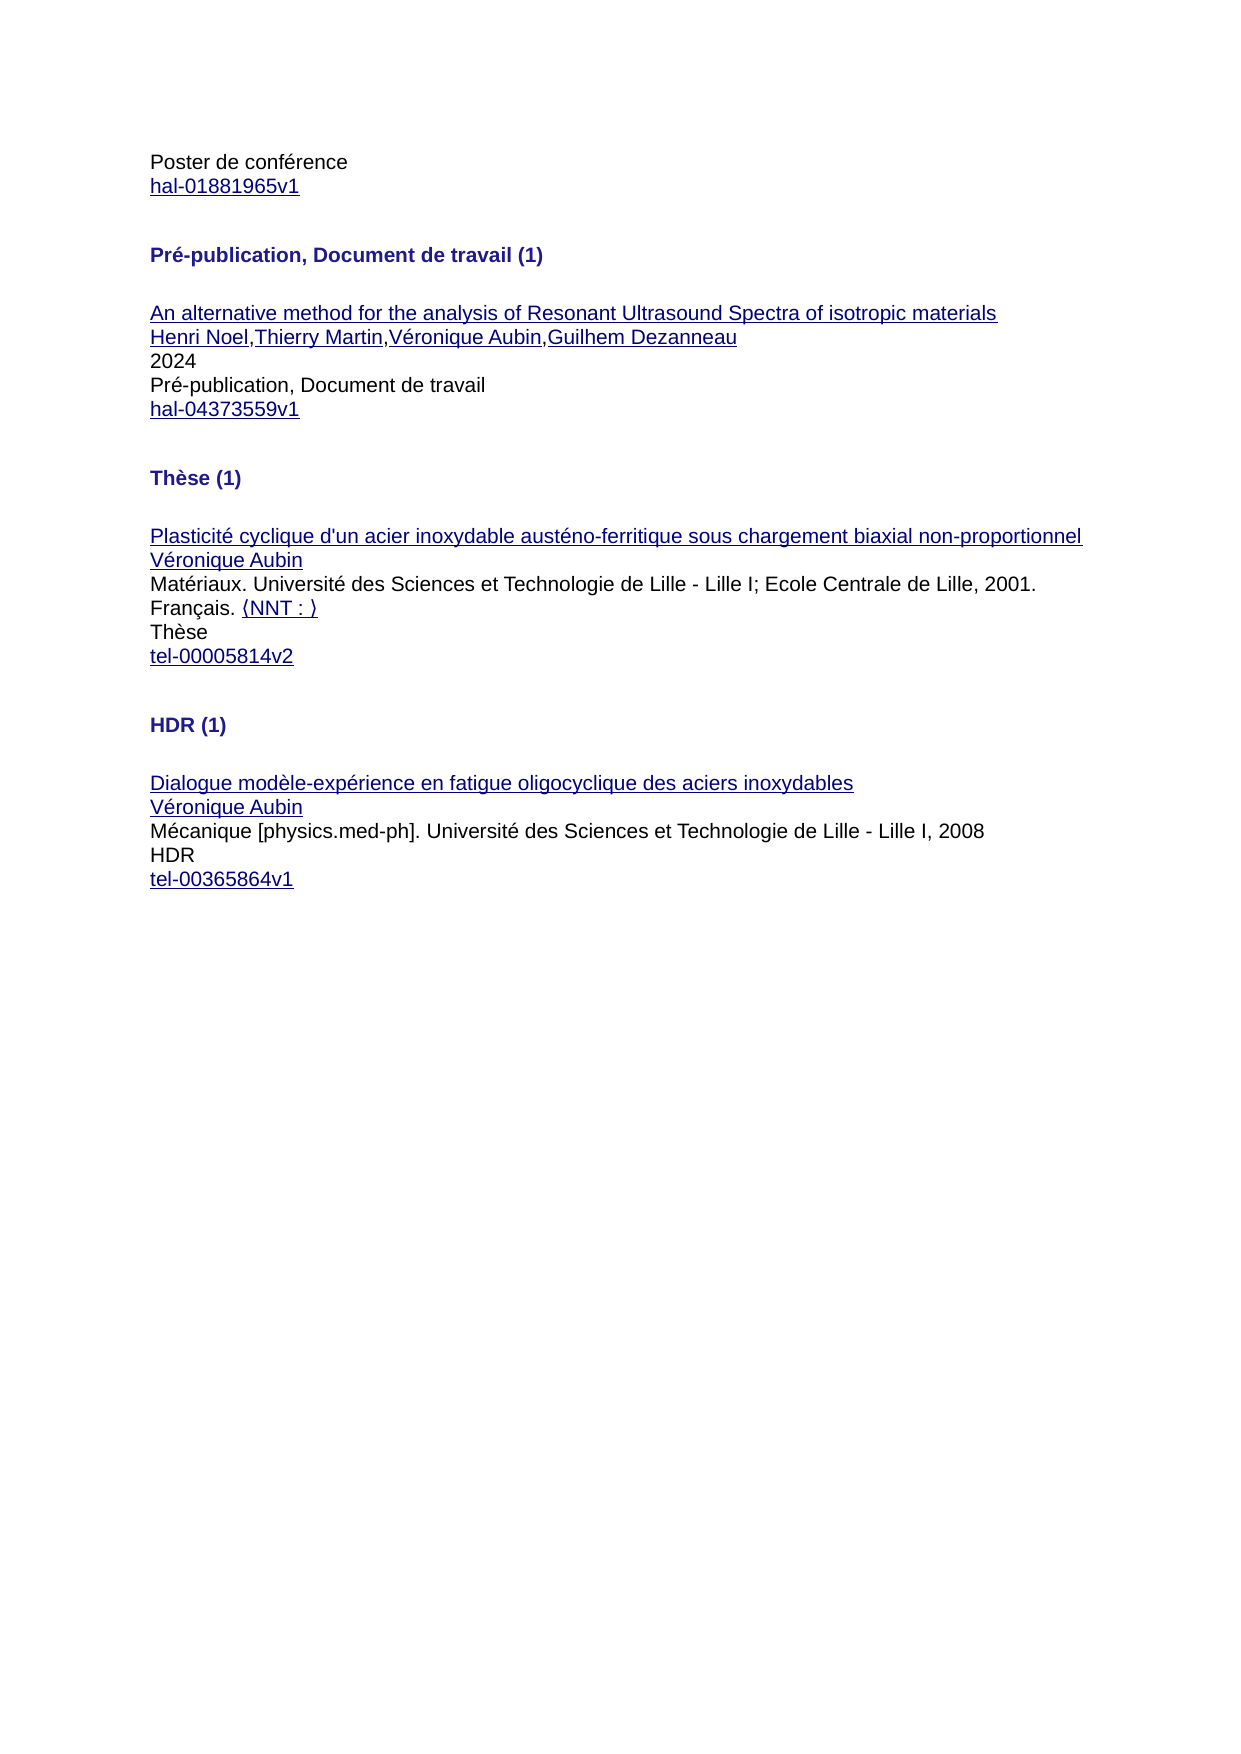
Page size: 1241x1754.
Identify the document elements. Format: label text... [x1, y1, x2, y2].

subtitle Pré-publication, Document de travail (1) [150, 243, 1090, 267]
table_header Poster de conférence hal-01881965v1 [150, 150, 1090, 198]
subtitle HDR (1) [150, 712, 1090, 736]
table_header Dialogue modèle-expérience en fatigue oligocyclique des aciers inoxydables Véronique Aubin Mécanique [physics.med-ph]. Université des Sciences et Technologie de Lille - Lille I, 2008 HDR tel-00365864v1 [150, 771, 1090, 891]
table_header An alternative method for the analysis of Resonant Ultrasound Spectra of isotropic materials Henri Noel,Thierry Martin,Véronique Aubin,Guilhem Dezanneau 2024 Pré-publication, Document de travail hal-04373559v1 [150, 301, 1090, 421]
subtitle Thèse (1) [150, 466, 1090, 489]
table_header Plasticité cyclique d'un acier inoxydable austéno-ferritique sous chargement biaxial non-proportionnel Véronique Aubin Matériaux. Université des Sciences et Technologie de Lille - Lille I; Ecole Centrale de Lille, 2001. Français. ⟨NNT : ⟩ Thèse tel-00005814v2 [150, 524, 1090, 668]
